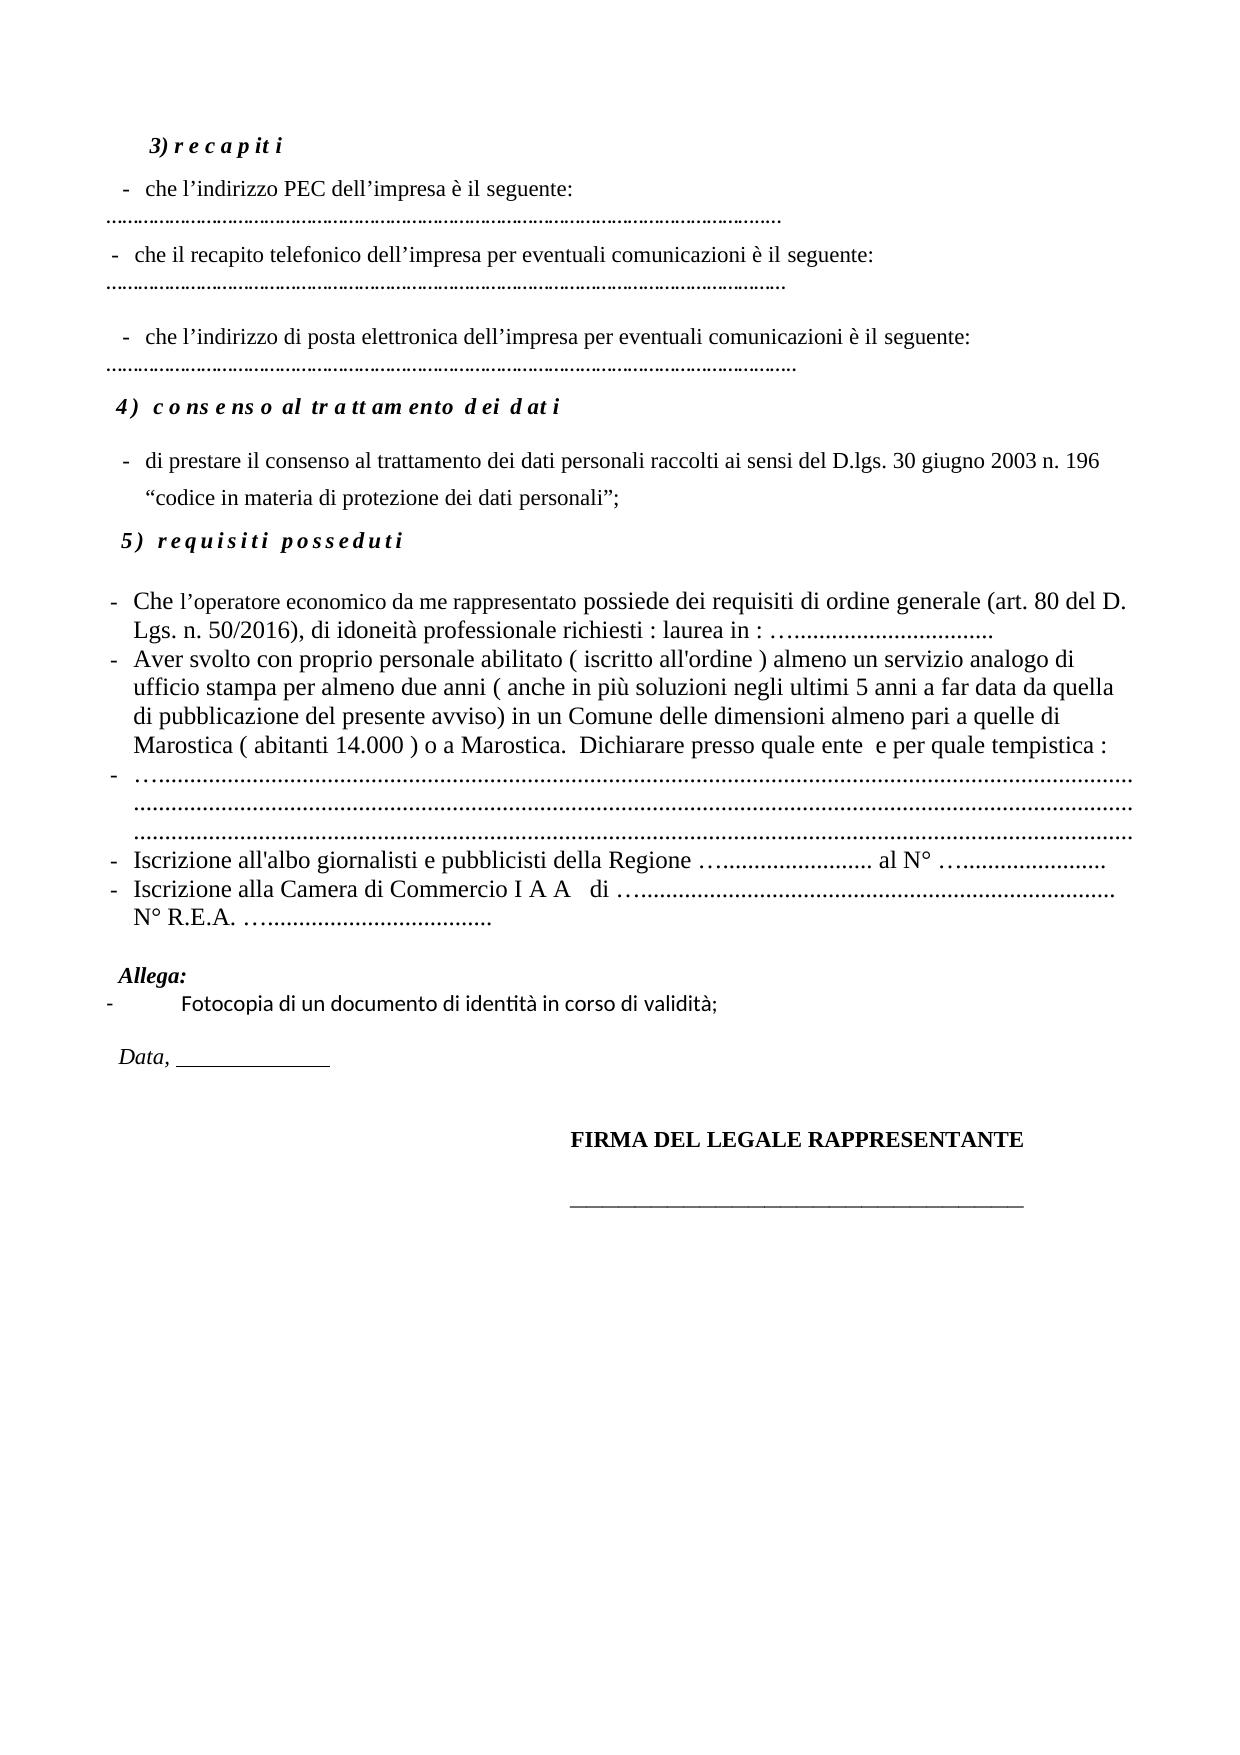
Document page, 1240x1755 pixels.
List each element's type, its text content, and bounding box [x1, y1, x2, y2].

list che l’indirizzo di posta elettronica dell’impresa per eventuali comunicazioni è il seguente: [122, 323, 1135, 349]
text ………………………………………………………………………………………………………………….. [106, 349, 1135, 378]
list che il recapito telefonico dell’impresa per eventuali comunicazioni è il seguente: [111, 241, 1135, 267]
text Allega: [118, 963, 1135, 989]
text - Fotocopia di un documento di identità in corso di validità; [106, 989, 1135, 1017]
list 3) r e c a p it i [118, 133, 1135, 159]
text ……………………………………………………………………………………………………………..… [106, 202, 1135, 230]
text ………………………………………………………………………………………………………………… [106, 267, 1135, 295]
list Aver svolto con proprio personale abilitato ( iscritto all'ordine ) almeno un servizio analogo di ufficio stampa per almeno due anni ( anche in più soluzioni negli ultimi 5 anni a far data da quella di pubblicazione del presente avviso) in un Comune delle dimensioni almeno pari a quelle di Marostica ( abitanti 14.000 ) o a Marostica. Dichiarare presso quale ente e per quale tempistica : [110, 644, 1135, 759]
text 4) c o ns e ns o al tr a tt am ento d ei d at i [106, 393, 1135, 419]
list che l’indirizzo PEC dell’impresa è il seguente: [122, 175, 1135, 202]
list di prestare il consenso al trattamento dei dati personali raccolti ai sensi del D.lgs. 30 giugno 2003 n. 196 “codice in materia di protezione dei dati personali”; [122, 447, 1119, 511]
subtitle ____________________________ [539, 1177, 1056, 1211]
list Che l’operatore economico da me rappresentato possiede dei requisiti di ordine generale (art. 80 del D. Lgs. n. 50/2016), di idoneità professionale richiesti : laurea in : …................................ [110, 586, 1135, 644]
list …............................................................................................................................................................................................................................................................................................................................................................................................................................................................................................ [110, 759, 1135, 845]
subtitle FIRMA DEL LEGALE RAPPRESENTANTE [539, 1126, 1056, 1152]
text Data, [118, 1043, 1135, 1069]
list 5) requisiti posseduti [121, 528, 1135, 554]
list Iscrizione all'albo giornalisti e pubblicisti della Regione …........................ al N° …....................... [110, 845, 1135, 874]
list Iscrizione alla Camera di Commercio I A A di …............................................................................ N° R.E.A. ….................................... [110, 874, 1135, 931]
